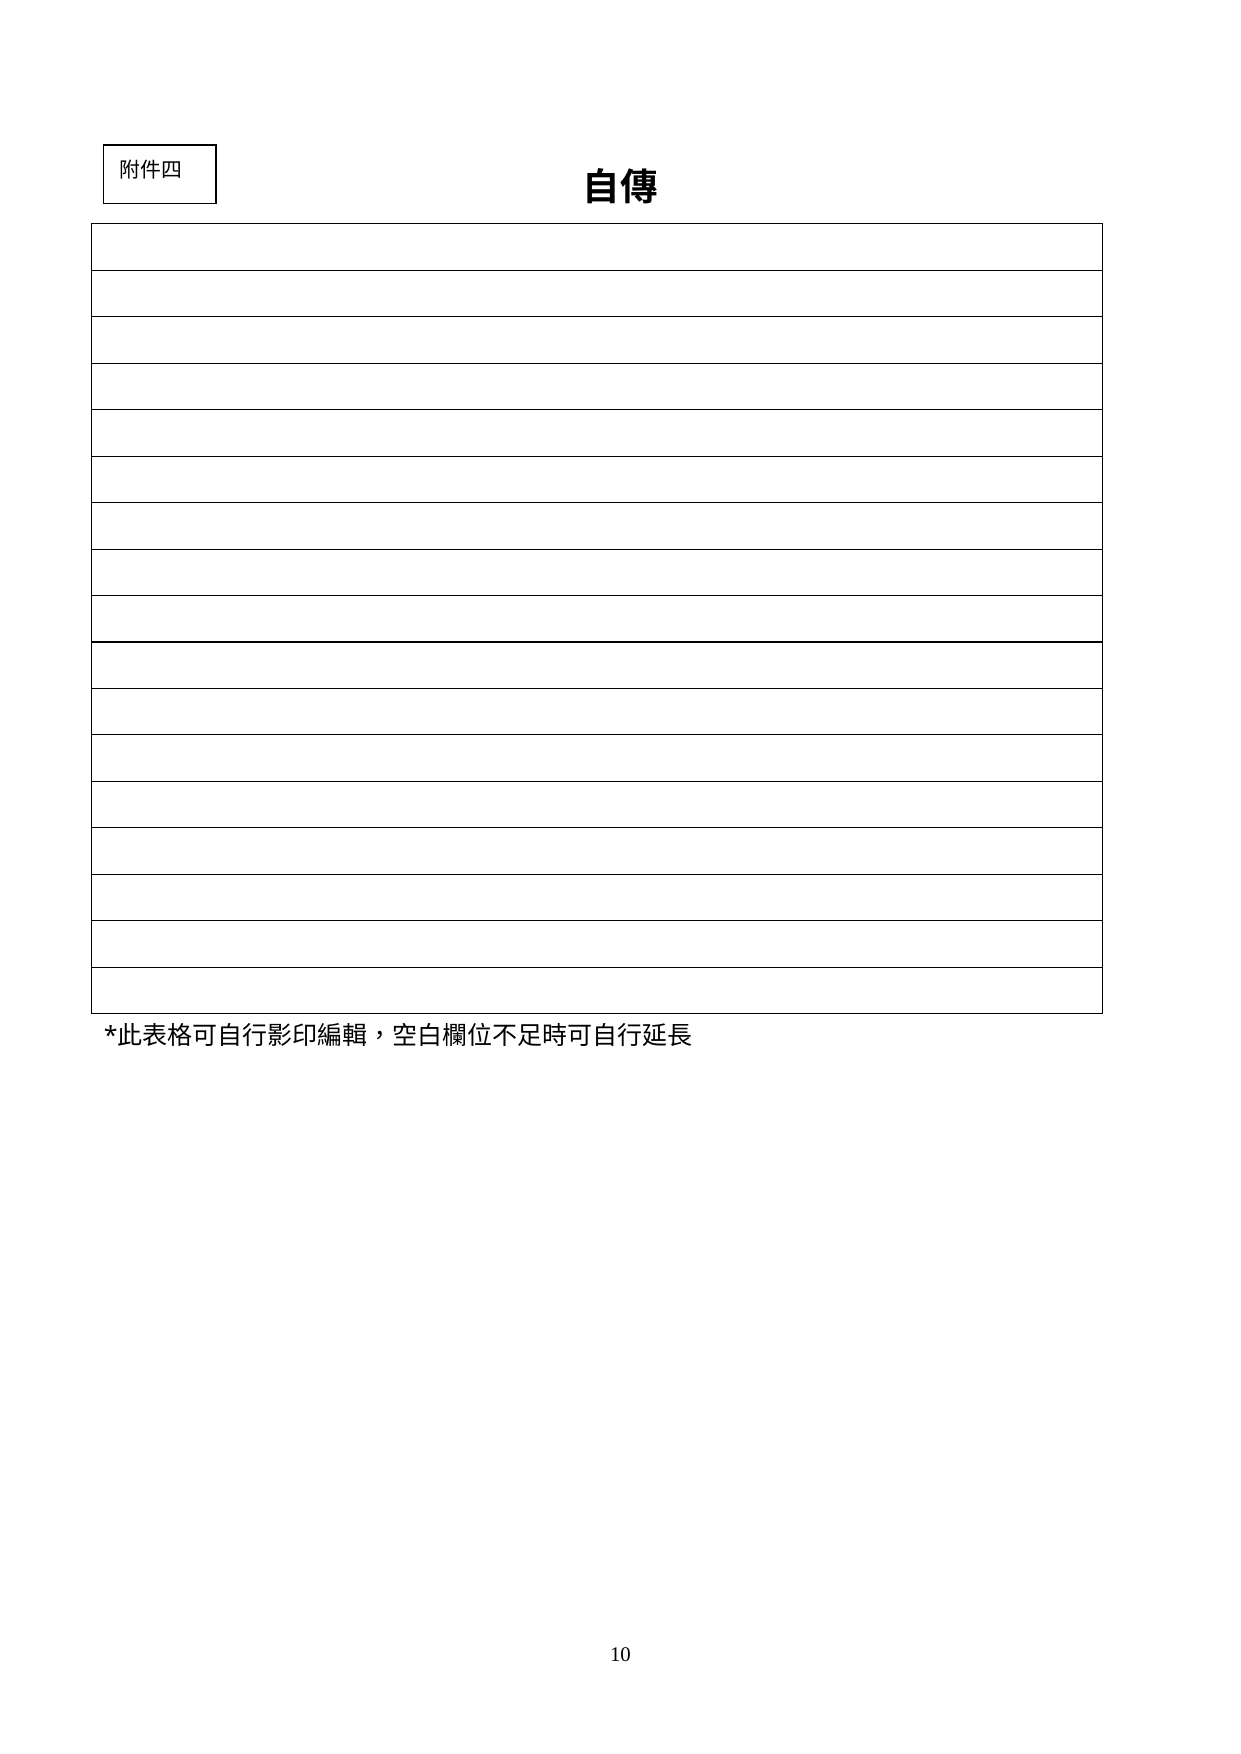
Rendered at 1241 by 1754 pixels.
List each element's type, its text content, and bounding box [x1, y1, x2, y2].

table_cell [92, 689, 1102, 734]
table_cell [92, 317, 1102, 363]
text 自傳 [103, 144, 1137, 223]
table_cell [92, 364, 1102, 409]
table_cell [92, 410, 1102, 456]
table_cell [92, 503, 1102, 548]
table_cell [92, 271, 1102, 316]
table_cell [92, 921, 1102, 967]
table_cell [92, 735, 1102, 781]
table_cell [92, 643, 1102, 688]
table_cell [92, 457, 1102, 502]
table_header [92, 224, 1102, 270]
text 附件四 [119, 153, 200, 183]
table_cell [92, 828, 1102, 874]
text *此表格可自行影印編輯，空白欄位不足時可自行延長 [103, 1014, 1137, 1053]
table_cell [92, 782, 1102, 827]
table_cell [92, 596, 1102, 641]
table_cell [92, 550, 1102, 595]
table_cell [92, 968, 1102, 1013]
table_cell [92, 875, 1102, 920]
